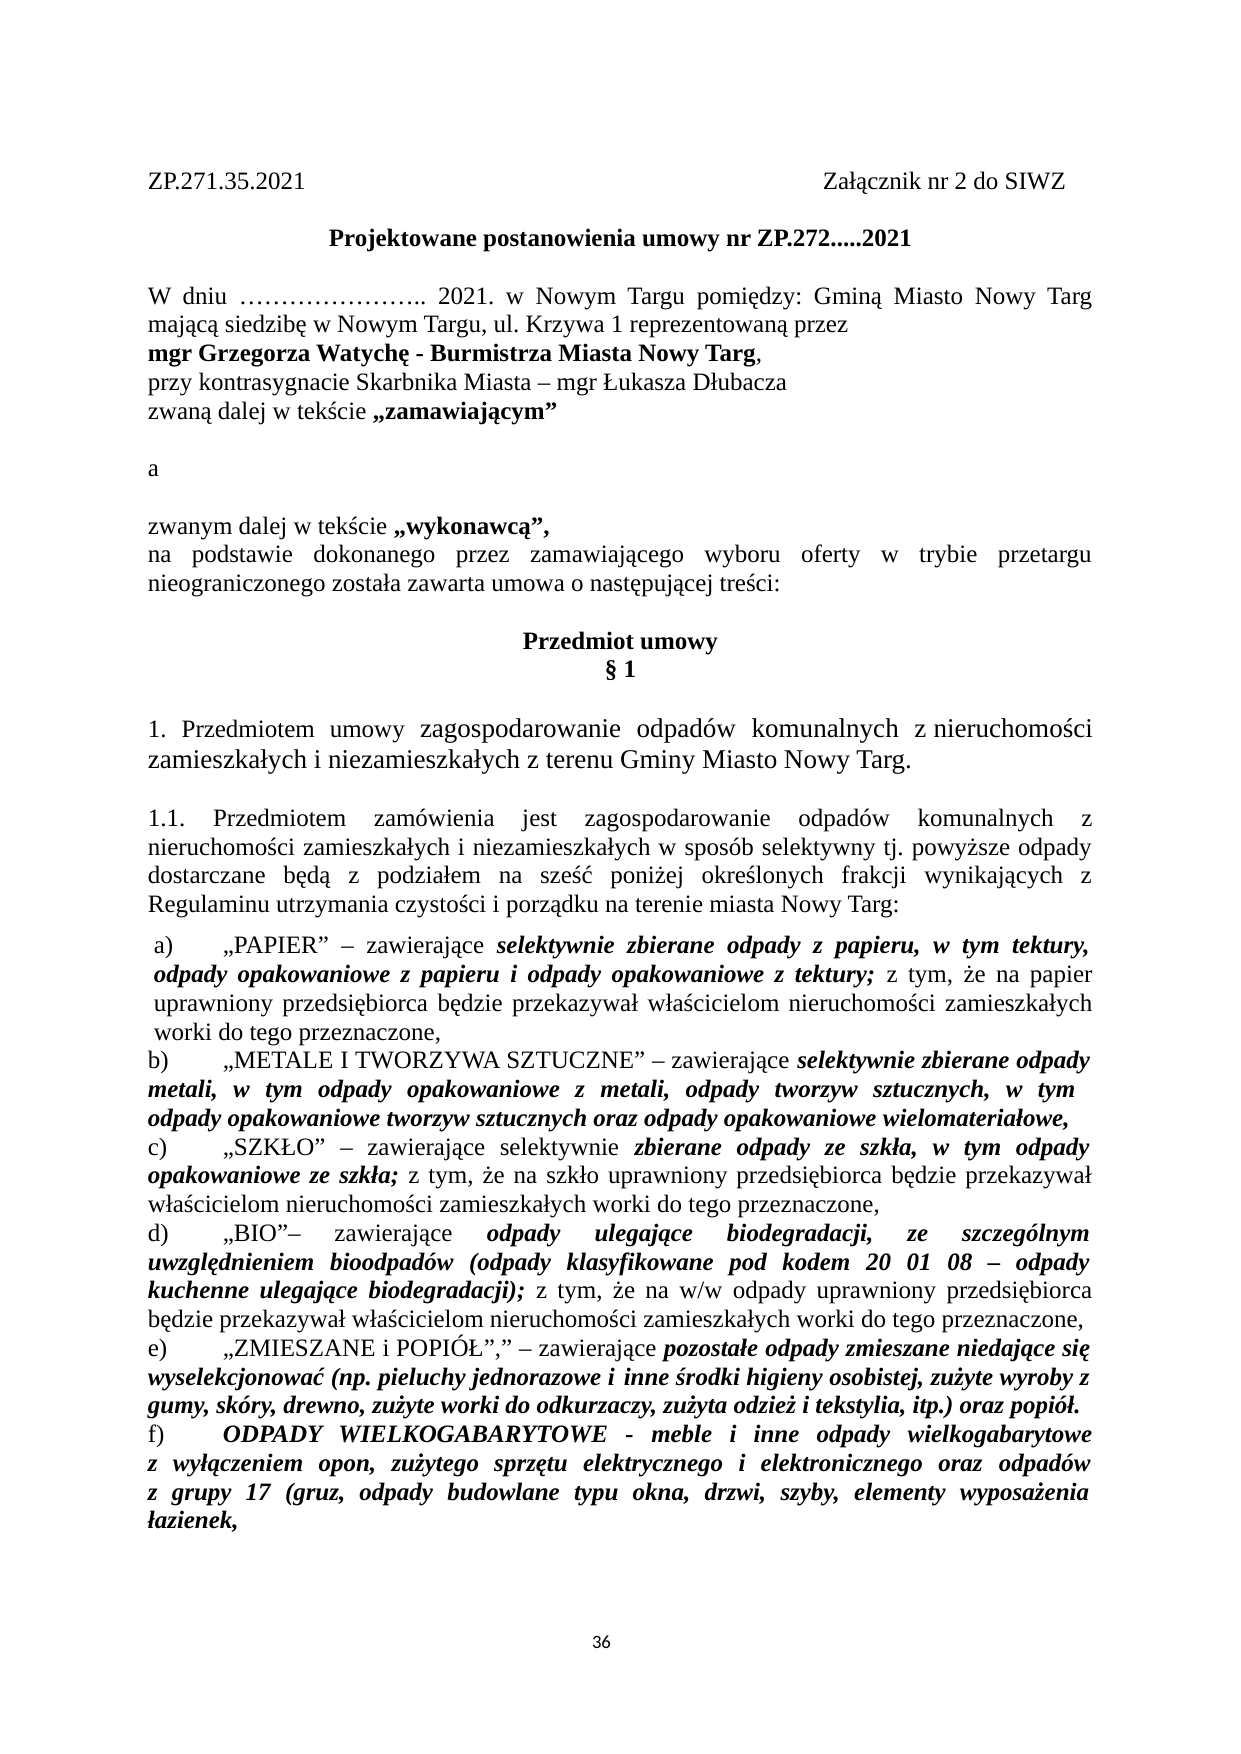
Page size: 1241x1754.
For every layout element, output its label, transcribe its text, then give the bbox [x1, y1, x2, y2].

text zwanym dalej w tekście „wykonawcą”, [148, 511, 1093, 539]
text § 1 [148, 654, 1093, 683]
text zwaną dalej w tekście „zamawiającym” [148, 396, 1093, 424]
text na podstawie dokonanego przez zamawiającego wyboru oferty w trybie przetargu nieograniczonego została zawarta umowa o następującej treści: [148, 539, 1093, 597]
list „BIO”– zawierające odpady ulegające biodegradacji, ze szczególnym uwzględnieniem bioodpadów (odpady klasyfikowane pod kodem 20 01 08 – odpady kuchenne ulegające biodegradacji); z tym, że na w/w odpady uprawniony przedsiębiorca będzie przekazywał właścicielom nieruchomości zamieszkałych worki do tego przeznaczone, [148, 1218, 1093, 1333]
text ZP.271.35.2021 Załącznik nr 2 do SIWZ [148, 166, 1093, 194]
text 1.1. Przedmiotem zamówienia jest zagospodarowanie odpadów komunalnych z nieruchomości zamieszkałych i niezamieszkałych w sposób selektywny tj. powyższe odpady dostarczane będą z podziałem na sześć poniżej określonych frakcji wynikających z Regulaminu utrzymania czystości i porządku na terenie miasta Nowy Targ: [148, 803, 1093, 918]
text mgr Grzegorza Watychę - Burmistrza Miasta Nowy Targ, [148, 338, 1093, 367]
text Przedmiot umowy [148, 626, 1093, 654]
list „SZKŁO” – zawierające selektywnie zbierane odpady ze szkła, w tym odpady opakowaniowe ze szkła; z tym, że na szkło uprawniony przedsiębiorca będzie przekazywał właścicielom nieruchomości zamieszkałych worki do tego przeznaczone, [148, 1132, 1093, 1218]
text a [148, 453, 1093, 482]
text przy kontrasygnacie Skarbnika Miasta – mgr Łukasza Dłubacza [148, 367, 1093, 396]
text 1. Przedmiotem umowy zagospodarowanie odpadów komunalnych z nieruchomości zamieszkałych i niezamieszkałych z terenu Gminy Miasto Nowy Targ. [148, 712, 1093, 774]
list „PAPIER” – zawierające selektywnie zbierane odpady z papieru, w tym tektury, odpady opakowaniowe z papieru i odpady opakowaniowe z tektury; z tym, że na papier uprawniony przedsiębiorca będzie przekazywał właścicielom nieruchomości zamieszkałych worki do tego przeznaczone, [153, 930, 1093, 1045]
list „ZMIESZANE i POPIÓŁ”,” – zawierające pozostałe odpady zmieszane niedające się wyselekcjonować (np. pieluchy jednorazowe i inne środki higieny osobistej, zużyte wyroby z gumy, skóry, drewno, zużyte worki do odkurzaczy, zużyta odzież i tekstylia, itp.) oraz popiół. [148, 1333, 1093, 1419]
text Projektowane postanowienia umowy nr ZP.272.....2021 [148, 223, 1093, 252]
text W dniu ………………….. 2021. w Nowym Targu pomiędzy: Gminą Miasto Nowy Targ mającą siedzibę w Nowym Targu, ul. Krzywa 1 reprezentowaną przez [148, 281, 1093, 338]
list „METALE I TWORZYWA SZTUCZNE” – zawierające selektywnie zbierane odpady metali, w tym odpady opakowaniowe z metali, odpady tworzyw sztucznych, w tym odpady opakowaniowe tworzyw sztucznych oraz odpady opakowaniowe wielomateriałowe, [148, 1045, 1093, 1132]
list ODPADY WIELKOGABARYTOWE - meble i inne odpady wielkogabarytowe z wyłączeniem opon, zużytego sprzętu elektrycznego i elektronicznego oraz odpadów z grupy 17 (gruz, odpady budowlane typu okna, drzwi, szyby, elementy wyposażenia łazienek, [148, 1419, 1093, 1534]
